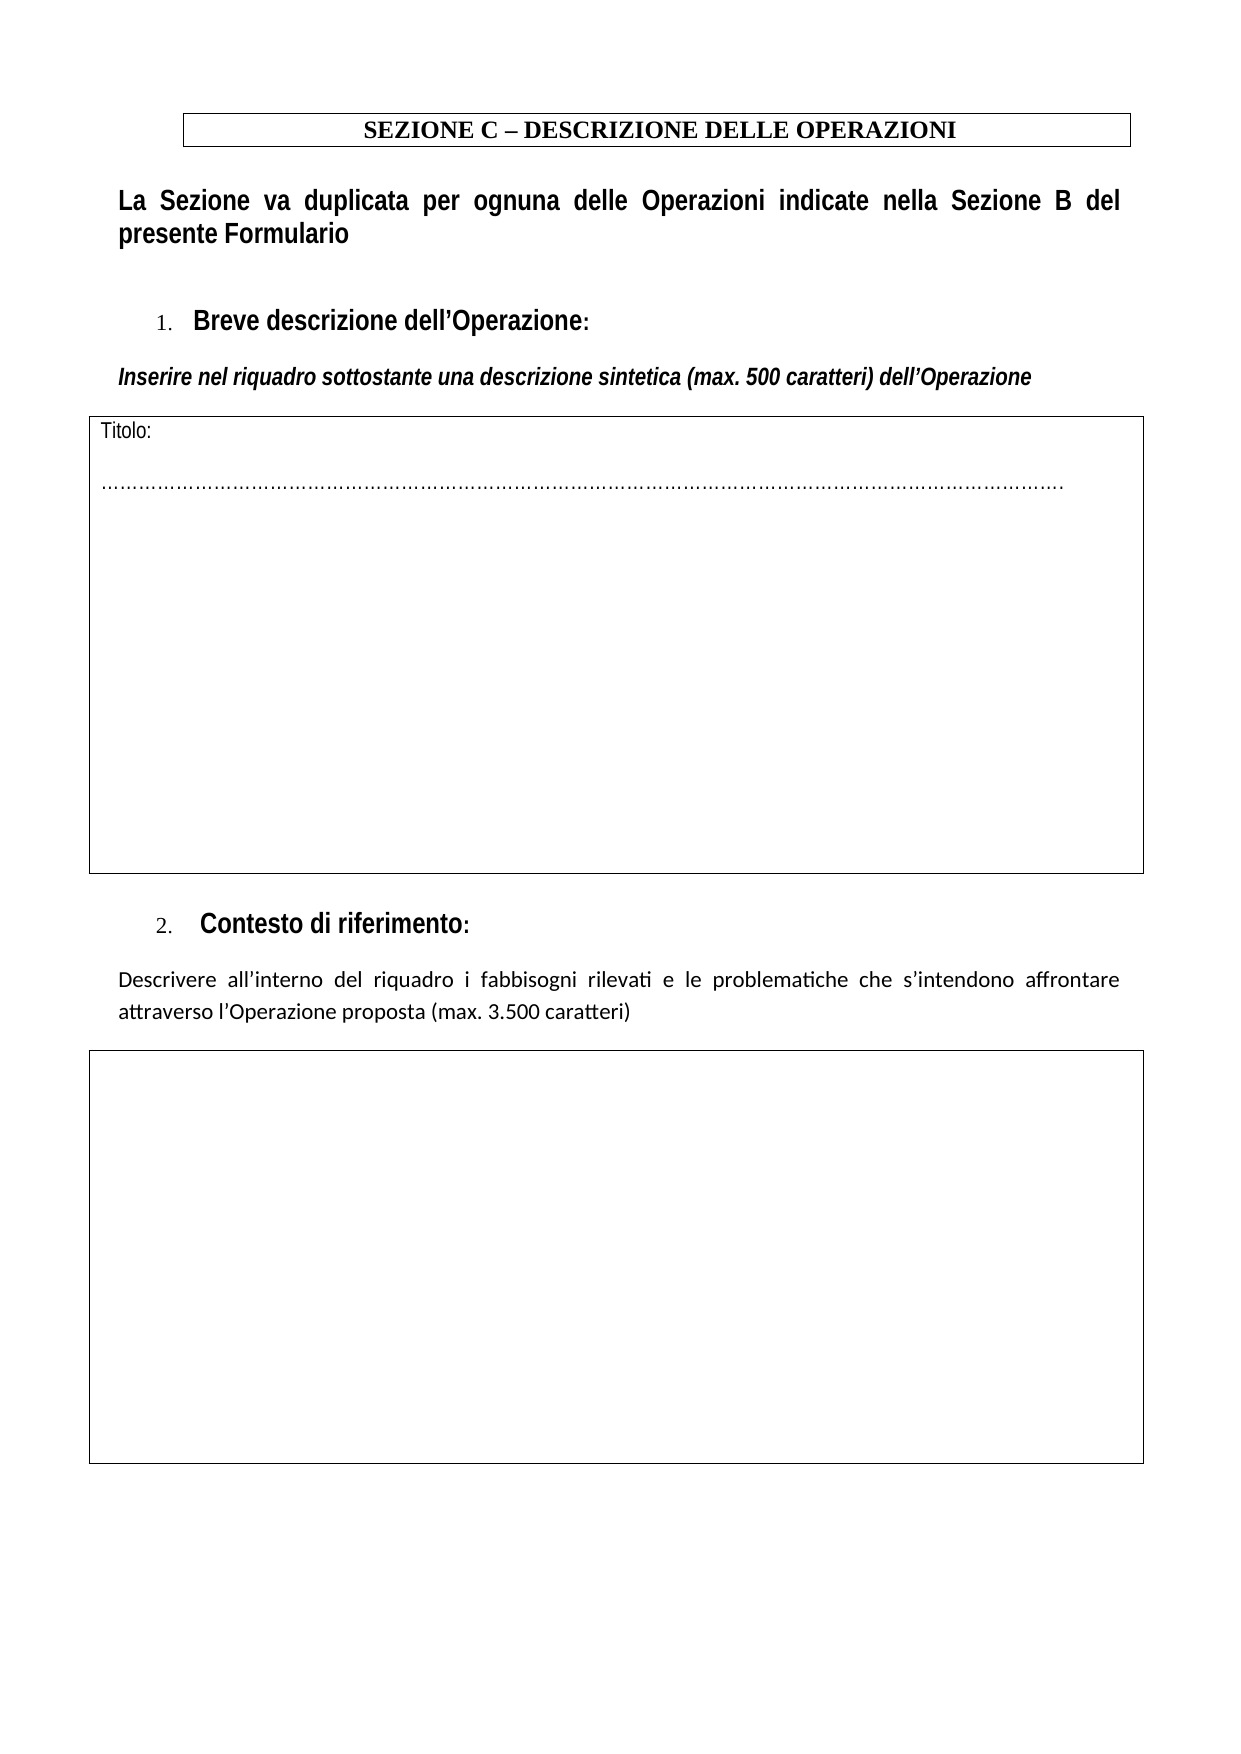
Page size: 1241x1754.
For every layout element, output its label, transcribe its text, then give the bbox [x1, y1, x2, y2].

subtitle SEZIONE C – DESCRIZIONE DELLE OPERAZIONI [184, 114, 1130, 146]
list Contesto di riferimento: [156, 906, 1122, 939]
list Breve descrizione dell’Operazione: [156, 303, 1122, 336]
table_header Titolo: ………………………………………………………………………………………………………………………………………. [90, 417, 1143, 872]
text Inserire nel riquadro sottostante una descrizione sintetica (max. 500 caratteri) dell’Operazione [118, 362, 1122, 391]
text La Sezione va duplicata per ognuna delle Operazioni indicate nella Sezione B del presente Formulario [118, 183, 1122, 250]
table_header [90, 1051, 1143, 1462]
text Descrivere all’interno del riquadro i fabbisogni rilevati e le problematiche che s’intendono affrontare attraverso l’Operazione proposta (max. 3.500 caratteri) [118, 965, 1122, 1025]
